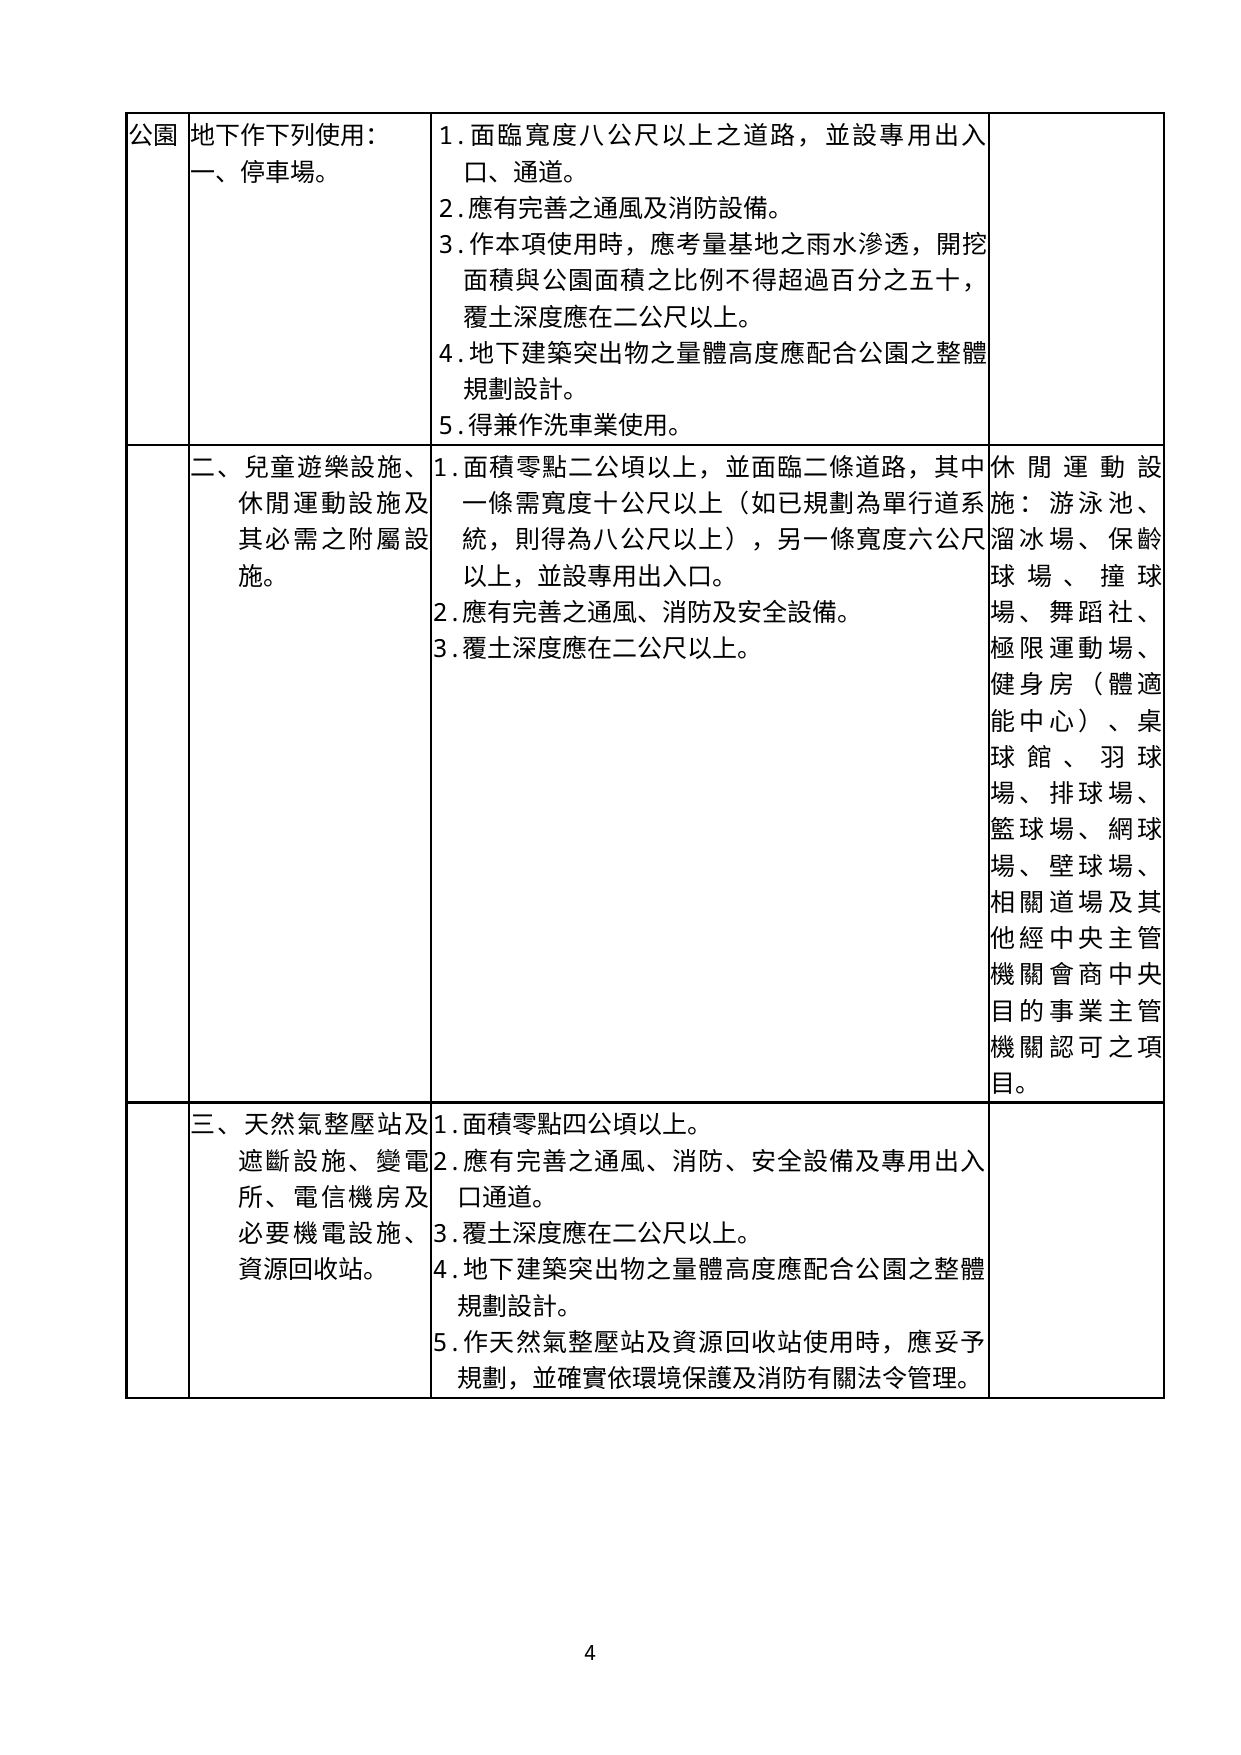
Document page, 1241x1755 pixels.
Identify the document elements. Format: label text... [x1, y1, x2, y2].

table_cell 三、天然氣整壓站及遮斷設施、變電所、電信機房及必要機電設施、資源回收站。 [190, 1104, 430, 1397]
table_cell 二、兒童遊樂設施、休閒運動設施及其必需之附屬設施。 [190, 446, 430, 1101]
table_cell [128, 1104, 188, 1397]
table_cell [990, 114, 1163, 444]
table_cell 1.面積零點四公頃以上。 2.應有完善之通風、消防、安全設備及專用出入口通道。 3.覆土深度應在二公尺以上。 4.地下建築突出物之量體高度應配合公園之整體規劃設計。 5.作天然氣整壓站及資源回收站使用時，應妥予規劃，並確實依環境保護及消防有關法令管理。 [432, 1104, 988, 1397]
table_cell [128, 446, 188, 1101]
table_cell 1.面臨寬度八公尺以上之道路，並設專用出入口、通道。 2.應有完善之通風及消防設備。 3.作本項使用時，應考量基地之雨水滲透，開挖面積與公園面積之比例不得超過百分之五十，覆土深度應在二公尺以上。 4.地下建築突出物之量體高度應配合公園之整體規劃設計。 5.得兼作洗車業使用。 [432, 114, 988, 444]
table_cell 休閒運動設施：游泳池、溜冰場、保齡球場、撞球場、舞蹈社、極限運動場、健身房（體適能中心）、桌球館、羽球場、排球場、籃球場、網球場、壁球場、相關道場及其他經中央主管機關會商中央目的事業主管機關認可之項目。 [990, 446, 1163, 1101]
table_cell [990, 1104, 1163, 1397]
table_cell 1.面積零點二公頃以上，並面臨二條道路，其中一條需寬度十公尺以上（如已規劃為單行道系統，則得為八公尺以上），另一條寬度六公尺以上，並設專用出入口。 2.應有完善之通風、消防及安全設備。 3.覆土深度應在二公尺以上。 [432, 446, 988, 1101]
table_cell 地下作下列使用： 一、停車場。 [190, 114, 430, 444]
table_cell 公園 [128, 114, 188, 444]
